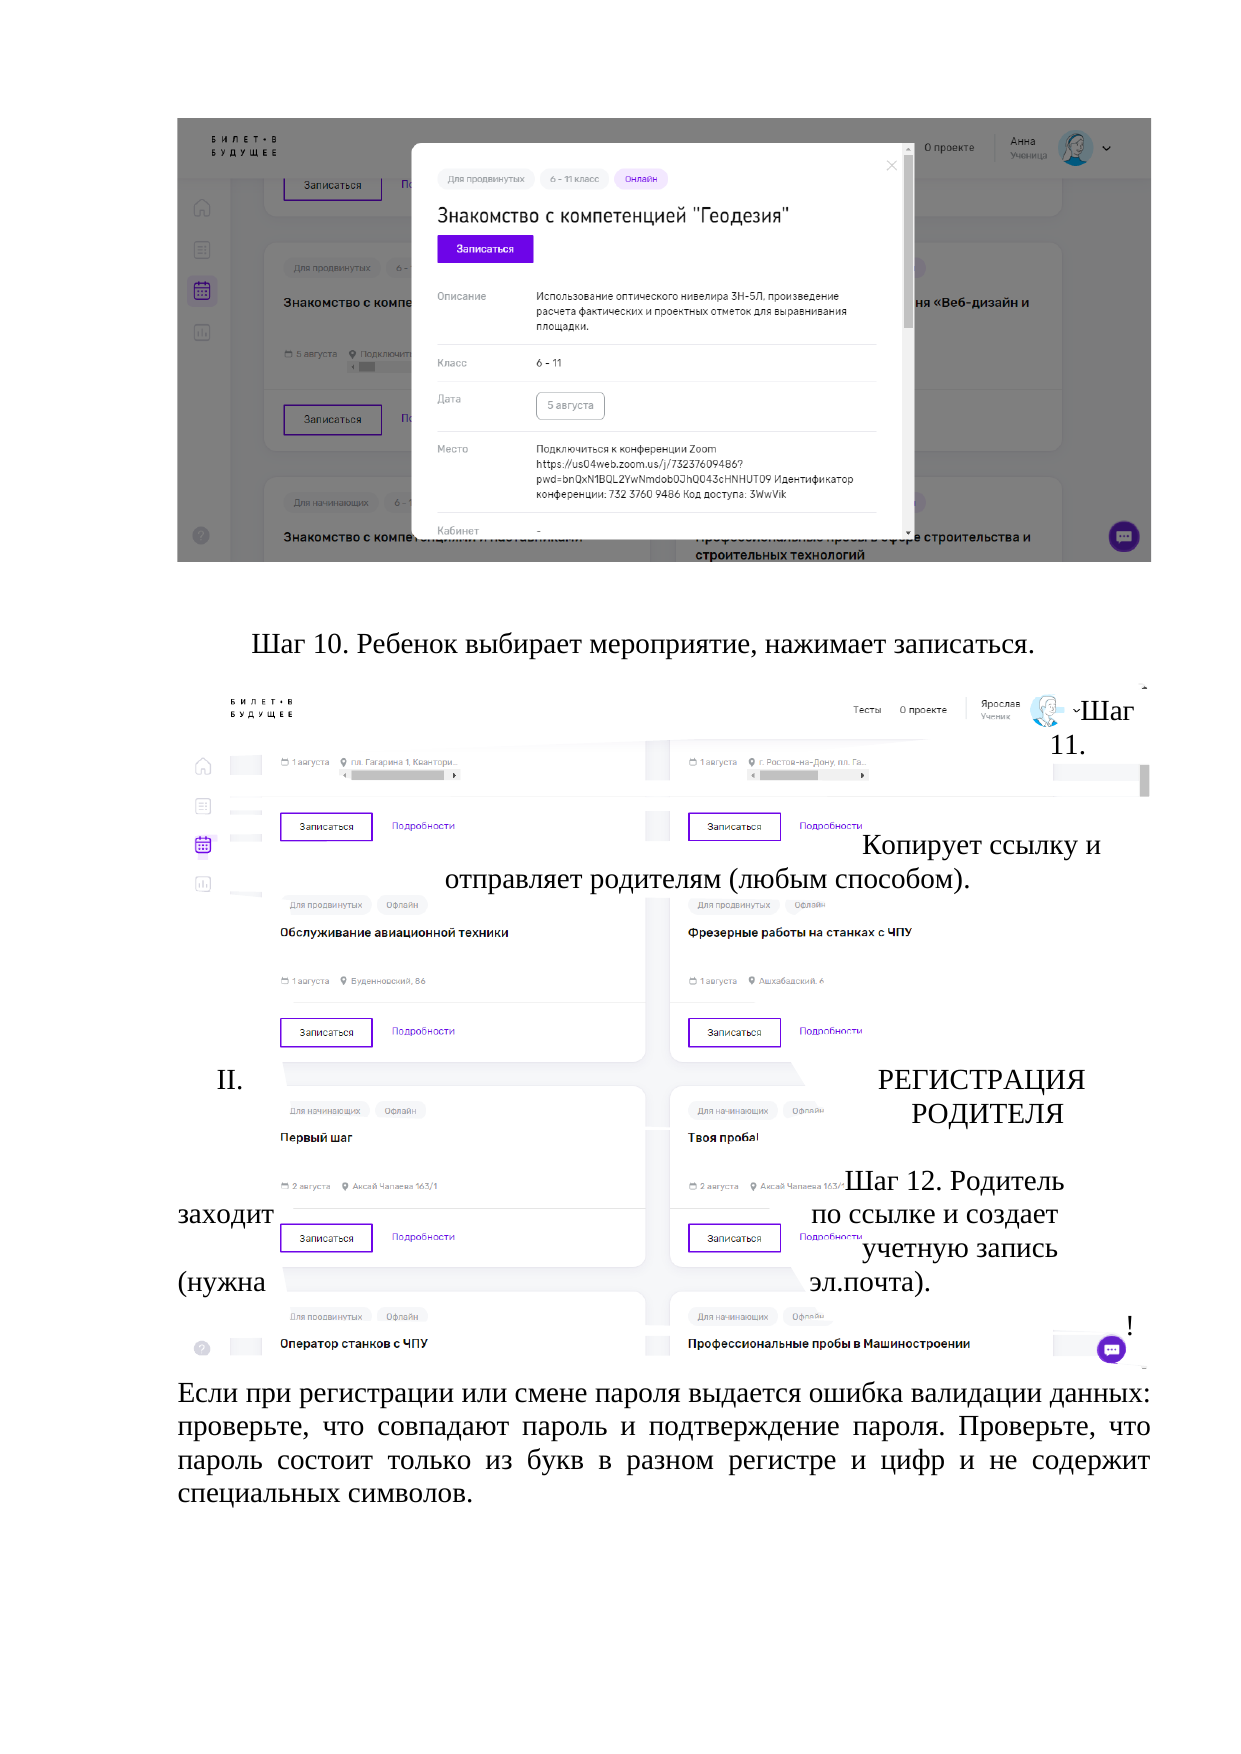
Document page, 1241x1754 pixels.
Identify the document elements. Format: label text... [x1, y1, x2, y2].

text ! Если при регистрации или смене пароля выдается ошибка валидации данных: проверьте, что совпадают пароль и подтверждение пароля. Проверьте, что пароль состоит только из букв в разном регистре и цифр и не содержит специальных символов. [177, 1308, 1152, 1509]
text Шаг 11. Копирует ссылку и отправляет родителям (любым способом). [208, 693, 1152, 894]
text Шаг 12. Родитель заходит по ссылке и создает учетную запись (нужна эл.почта). [755, 1163, 1152, 1297]
text Шаг 10. Ребенок выбирает мероприятие, нажимает записаться. [177, 626, 1152, 660]
text Шаг 12. Родитель заходит по ссылке и создает учетную запись (нужна эл.почта). [177, 1163, 311, 1297]
text РЕГИСТРАЦИЯ РОДИТЕЛЯ [755, 1062, 1152, 1129]
text II. [177, 1062, 687, 1129]
text Шаг 11. Копирует ссылку и отправляет родителям (любым способом). [177, 693, 1138, 894]
